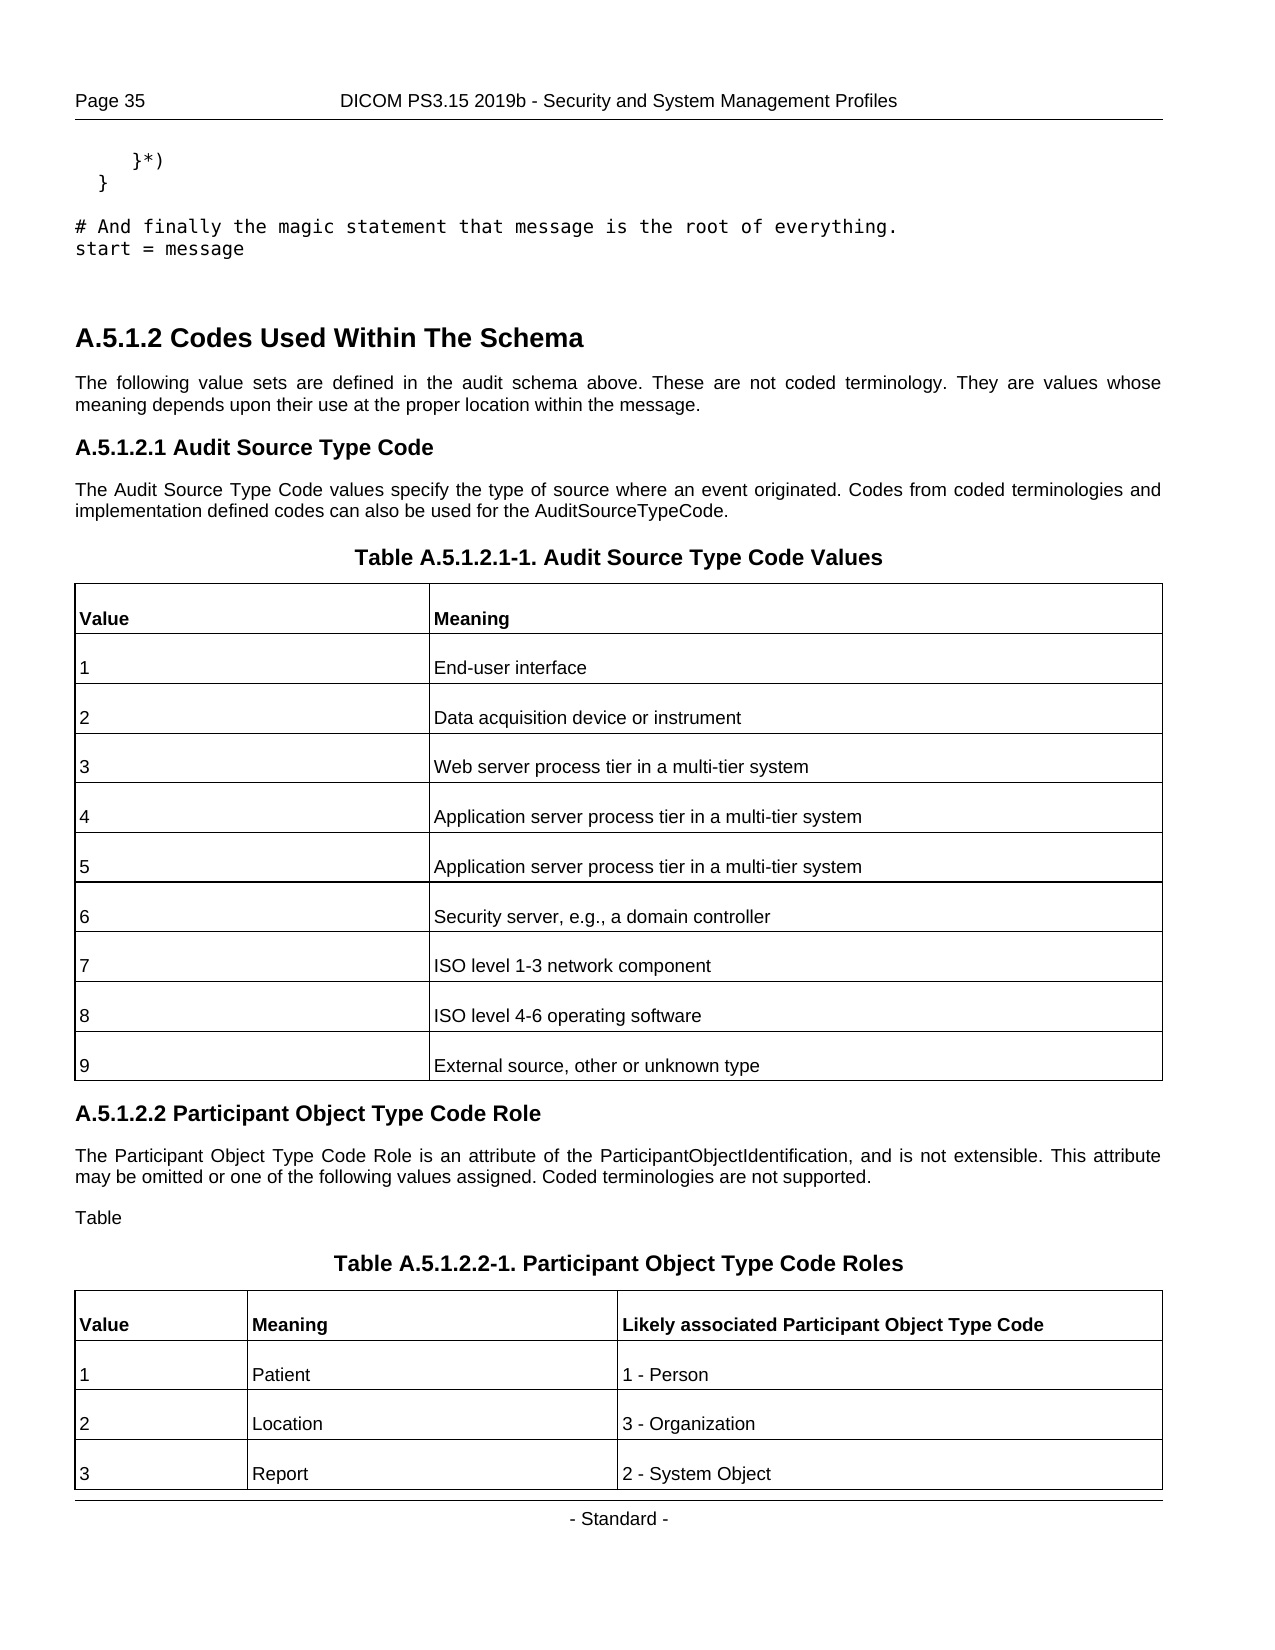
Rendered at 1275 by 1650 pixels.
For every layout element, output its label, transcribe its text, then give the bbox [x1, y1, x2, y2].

table_cell 2 [76, 684, 429, 732]
table_cell 7 [76, 932, 429, 981]
table_cell 5 [76, 833, 429, 881]
table_header Value [76, 1291, 247, 1339]
table_cell 3 - Organization [618, 1390, 1162, 1439]
table_cell Security server, e.g., a domain controller [430, 883, 1162, 931]
table_header Meaning [430, 584, 1162, 633]
table_cell Application server process tier in a multi-tier system [430, 783, 1162, 832]
table_cell 1 [76, 1341, 247, 1389]
text Table A.5.1.2.1-1. Audit Source Type Code Values [75, 544, 1162, 570]
table_cell 9 [76, 1032, 429, 1080]
table_cell Application server process tier in a multi-tier system [430, 833, 1162, 881]
text Table [75, 1206, 1162, 1228]
text The Participant Object Type Code Role is an attribute of the ParticipantObjectIdentification, and is not extensible. This attribute may be omitted or one of the following values assigned. Coded terminologies are not supported. [75, 1144, 1162, 1188]
table_cell 2 [76, 1390, 247, 1439]
table_cell 3 [76, 1440, 247, 1489]
table_cell 2 - System Object [618, 1440, 1162, 1489]
table_cell Web server process tier in a multi-tier system [430, 734, 1162, 782]
text A.5.1.2 Codes Used Within The Schema [75, 322, 1162, 353]
table_cell 4 [76, 783, 429, 832]
text Table A.5.1.2.2-1. Participant Object Type Code Roles [75, 1251, 1162, 1276]
table_cell 6 [76, 883, 429, 931]
table_cell 8 [76, 982, 429, 1031]
table_cell 1 - Person [618, 1341, 1162, 1389]
table_cell Patient [248, 1341, 617, 1389]
table_cell Location [248, 1390, 617, 1439]
table_cell 3 [76, 734, 429, 782]
text A.5.1.2.2 Participant Object Type Code Role [75, 1100, 1162, 1126]
table_cell ISO level 1-3 network component [430, 932, 1162, 981]
table_cell ISO level 4-6 operating software [430, 982, 1162, 1031]
text The following value sets are defined in the audit schema above. These are not coded terminology. They are values whose meaning depends upon their use at the proper location within the message. [75, 372, 1162, 415]
table_cell 1 [76, 634, 429, 683]
text A.5.1.2.1 Audit Source Type Code [75, 434, 1162, 459]
text The Audit Source Type Code values specify the type of source where an event originated. Codes from coded terminologies and implementation defined codes can also be used for the AuditSourceTypeCode. [75, 478, 1162, 521]
table_cell End-user interface [430, 634, 1162, 683]
table_header Value [76, 584, 429, 633]
text }*) } # And finally the magic statement that message is the root of everything. start = message [75, 150, 1162, 303]
table_header Likely associated Participant Object Type Code [618, 1291, 1162, 1339]
table_cell Data acquisition device or instrument [430, 684, 1162, 732]
table_header Meaning [248, 1291, 617, 1339]
table_cell External source, other or unknown type [430, 1032, 1162, 1080]
table_cell Report [248, 1440, 617, 1489]
